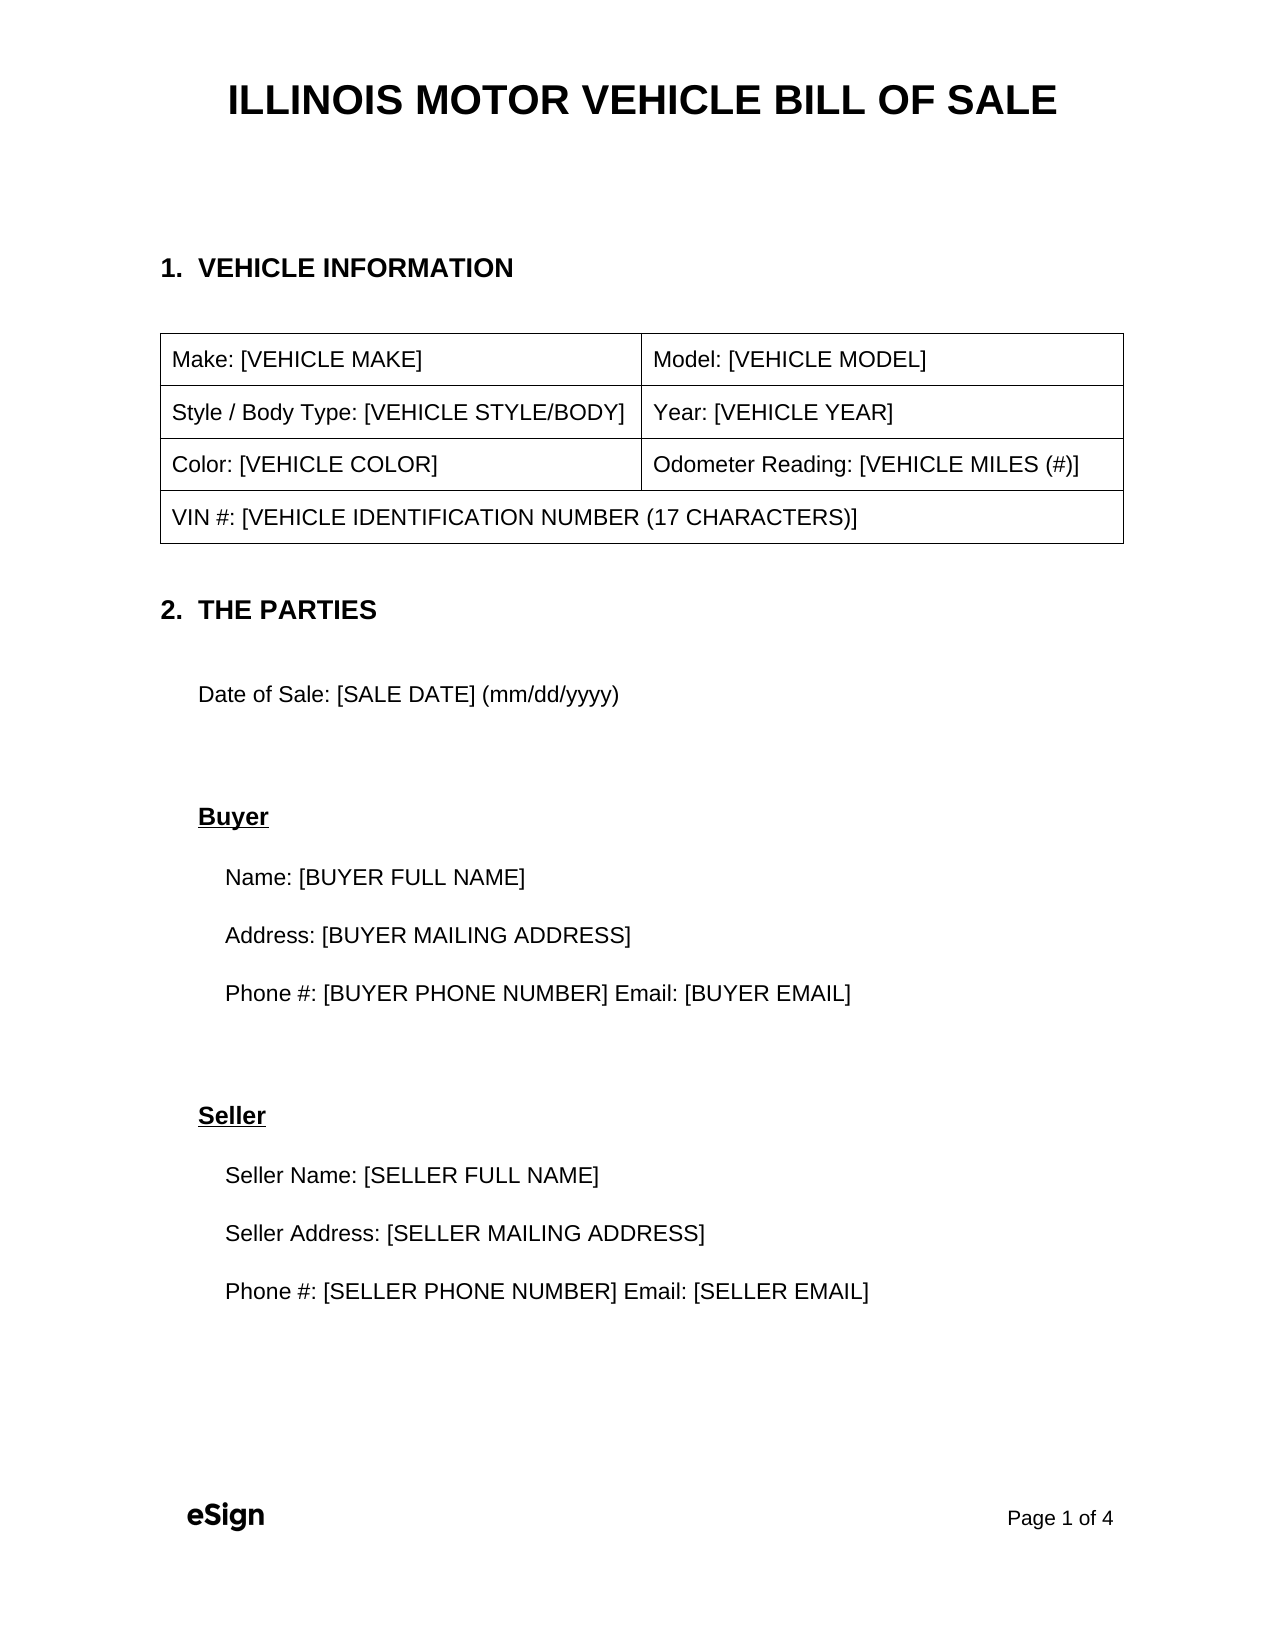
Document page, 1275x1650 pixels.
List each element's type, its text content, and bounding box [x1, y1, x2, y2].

text Seller Name: [SELLER FULL NAME] [198, 1162, 1125, 1189]
text Name: [BUYER FULL NAME] [198, 864, 1125, 890]
table_header Make: [VEHICLE MAKE] [161, 334, 641, 385]
text Seller Address: [SELLER MAILING ADDRESS] [198, 1220, 1125, 1247]
table_cell Odometer Reading: [VEHICLE MILES (#)] [642, 439, 1123, 490]
text Buyer [150, 802, 1125, 831]
text Phone #: [BUYER PHONE NUMBER] Email: [BUYER EMAIL] [198, 980, 1125, 1006]
list THE PARTIES [160, 594, 1125, 625]
text Date of Sale: [SALE DATE] (mm/dd/yyyy) [198, 681, 1125, 708]
text Address: [BUYER MAILING ADDRESS] [198, 922, 1125, 948]
text ILLINOIS MOTOR VEHICLE BILL OF SALE [160, 75, 1125, 123]
table_cell Year: [VEHICLE YEAR] [642, 386, 1123, 438]
text Phone #: [SELLER PHONE NUMBER] Email: [SELLER EMAIL] [198, 1278, 1125, 1305]
table_cell Color: [VEHICLE COLOR] [161, 439, 641, 490]
table_cell VIN #: [VEHICLE IDENTIFICATION NUMBER (17 CHARACTERS)] [161, 491, 1123, 543]
text Seller [150, 1101, 1125, 1129]
list VEHICLE INFORMATION [160, 252, 1125, 283]
table_header Model: [VEHICLE MODEL] [642, 334, 1123, 385]
table_cell Style / Body Type: [VEHICLE STYLE/BODY] [161, 386, 641, 438]
